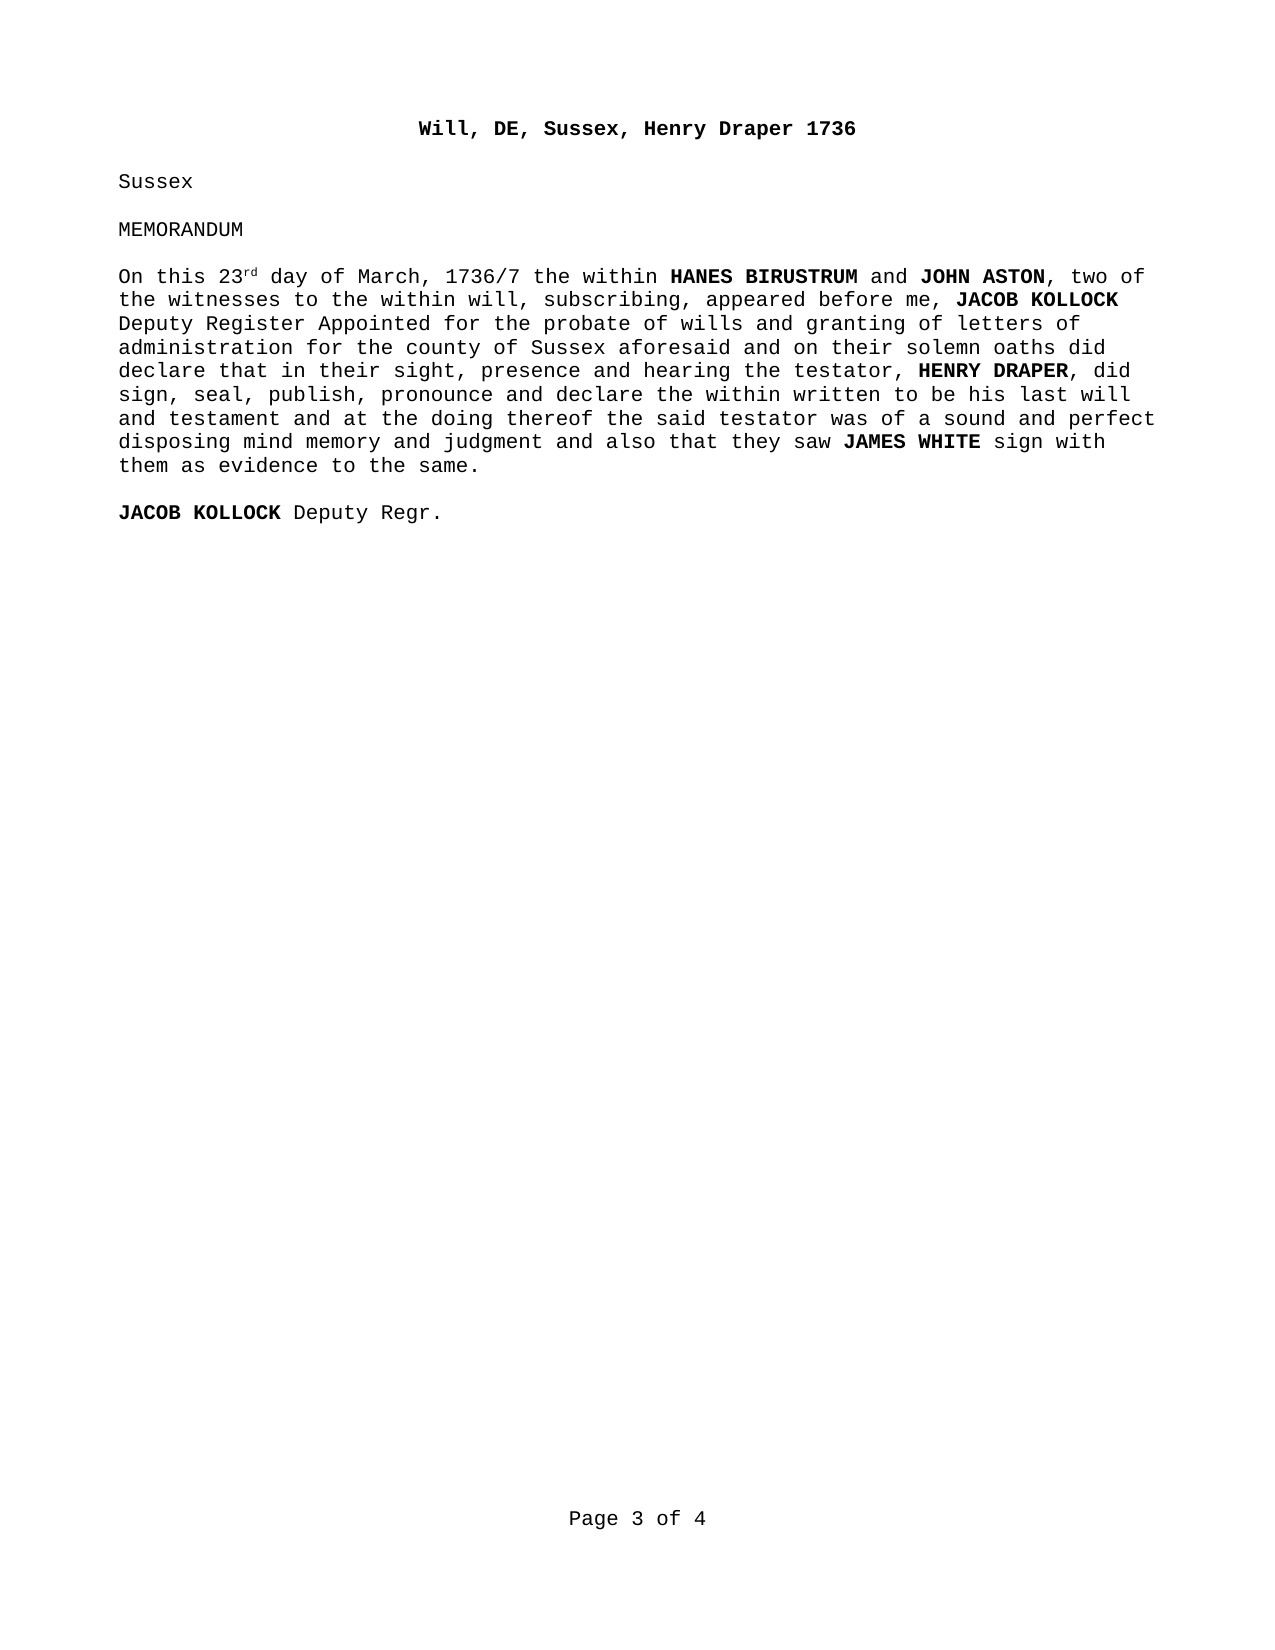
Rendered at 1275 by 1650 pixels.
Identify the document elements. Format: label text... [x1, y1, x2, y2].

text MEMORANDUM [118, 218, 1157, 242]
text Sussex [118, 171, 1157, 195]
text On this 23rd day of March, 1736/7 the within Hanes Birustrum and John Aston, two of the witnesses to the within will, subscribing, appeared before me, Jacob Kollock Deputy Register Appointed for the probate of wills and granting of letters of administration for the county of Sussex aforesaid and on their solemn oaths did declare that in their sight, presence and hearing the testator, Henry Draper, did sign, seal, publish, pronounce and declare the within written to be his last will and testament and at the doing thereof the said testator was of a sound and perfect disposing mind memory and judgment and also that they saw James White sign with them as evidence to the same. [118, 266, 1157, 479]
text Jacob Kollock Deputy Regr. [118, 502, 1157, 526]
